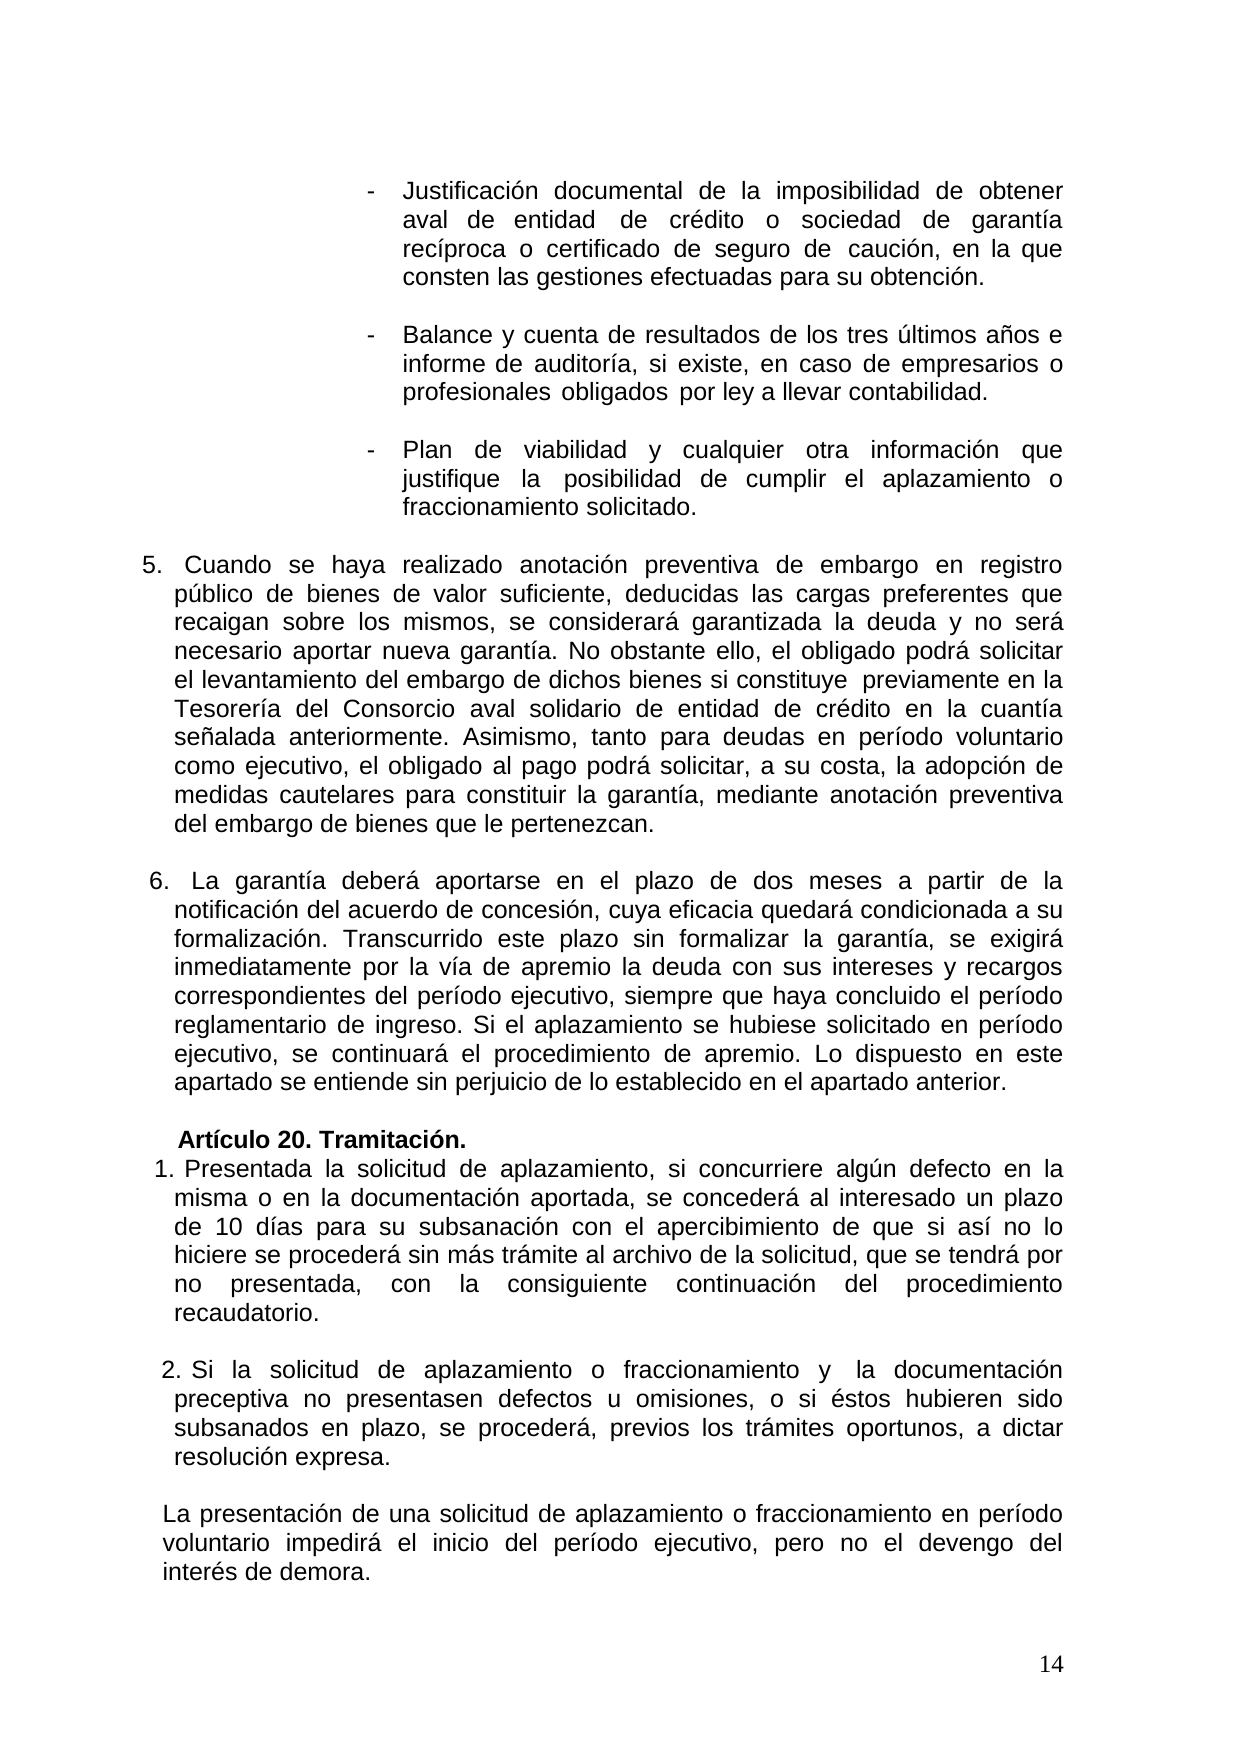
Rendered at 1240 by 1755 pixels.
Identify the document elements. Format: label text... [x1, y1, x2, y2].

text La presentación de una solicitud de aplazamiento o fraccionamiento en período voluntario impedirá el inicio del período ejecutivo, pero no el devengo del interés de demora. [162, 1499, 1063, 1586]
list Balance y cuenta de resultados de los tres últimos años e informe de auditoría, si existe, en caso de empresarios o profesionales obligados por ley a llevar contabilidad. [367, 320, 1063, 406]
list Presentada la solicitud de aplazamiento, si concurriere algún defecto en la misma o en la documentación aportada, se concederá al interesado un plazo de 10 días para su subsanación con el apercibimiento de que si así no lo hiciere se procederá sin más trámite al archivo de la solicitud, que se tendrá por no presentada, con la consiguiente continuación del procedimiento recaudatorio. [162, 1154, 1063, 1327]
list Si la solicitud de aplazamiento o fraccionamiento y la documentación preceptiva no presentasen defectos u omisiones, o si éstos hubieren sido subsanados en plazo, se procederá, previos los trámites oportunos, a dictar resolución expresa. [162, 1356, 1063, 1471]
subtitle Artículo 20. Tramitación. [177, 1126, 1075, 1154]
list Justificación documental de la imposibilidad de obtener aval de entidad de crédito o sociedad de garantía recíproca o certificado de seguro de caución, en la que consten las gestiones efectuadas para su obtención. [367, 176, 1063, 291]
list Cuando se haya realizado anotación preventiva de embargo en registro público de bienes de valor suficiente, deducidas las cargas preferentes que recaigan sobre los mismos, se considerará garantizada la deuda y no será necesario aportar nueva garantía. No obstante ello, el obligado podrá solicitar el levantamiento del embargo de dichos bienes si constituye previamente en la Tesorería del Consorcio aval solidario de entidad de crédito en la cuantía señalada anteriormente. Asimismo, tanto para deudas en período voluntario como ejecutivo, el obligado al pago podrá solicitar, a su costa, la adopción de medidas cautelares para constituir la garantía, mediante anotación preventiva del embargo de bienes que le pertenezcan. [162, 550, 1063, 837]
list La garantía deberá aportarse en el plazo de dos meses a partir de la notificación del acuerdo de concesión, cuya eficacia quedará condicionada a su formalización. Transcurrido este plazo sin formalizar la garantía, se exigirá inmediatamente por la vía de apremio la deuda con sus intereses y recargos correspondientes del período ejecutivo, siempre que haya concluido el período reglamentario de ingreso. Si el aplazamiento se hubiese solicitado en período ejecutivo, se continuará el procedimiento de apremio. Lo dispuesto en este apartado se entiende sin perjuicio de lo establecido en el apartado anterior. [162, 866, 1063, 1096]
list Plan de viabilidad y cualquier otra información que justifique la posibilidad de cumplir el aplazamiento o fraccionamiento solicitado. [367, 435, 1063, 521]
